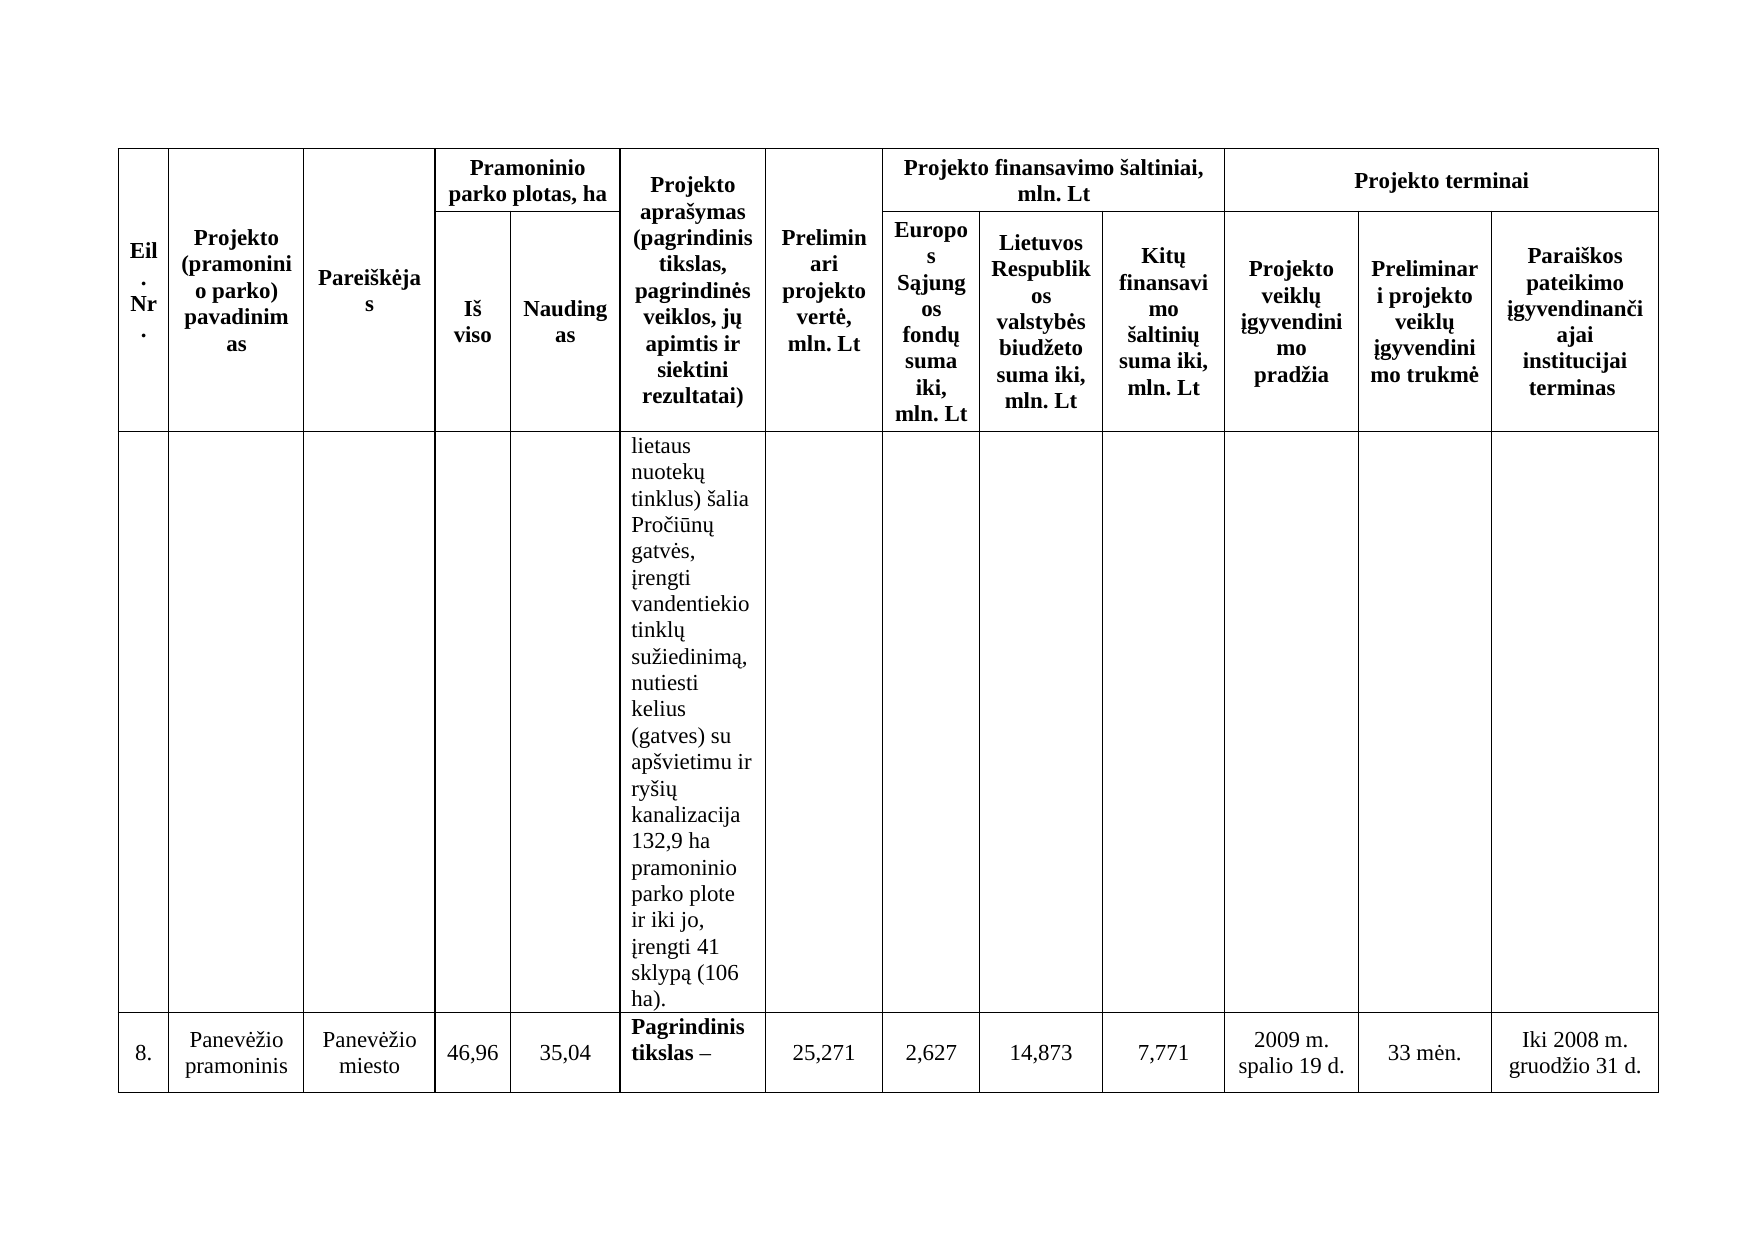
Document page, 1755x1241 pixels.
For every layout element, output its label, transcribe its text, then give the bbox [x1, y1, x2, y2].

table_cell Iki 2008 m. gruodžio 31 d. [1492, 1013, 1658, 1092]
table_cell 35,04 [511, 1013, 619, 1092]
table_header Pareiškėjas [304, 149, 434, 431]
table_cell lietaus nuotekų tinklus) šalia Pročiūnų gatvės, įrengti vandentiekio tinklų sužiedinimą, nutiesti kelius (gatves) su apšvietimu ir ryšių kanalizacija 132,9 ha pramoninio parko plote ir iki jo, įrengti 41 sklypą (106 ha). [621, 432, 765, 1012]
table_cell Panevėžio pramoninis [169, 1013, 303, 1092]
table_header Projekto finansavimo šaltiniai, mln. Lt [883, 149, 1224, 211]
table_cell [436, 432, 510, 1012]
table_cell [511, 432, 619, 1012]
table_cell 2009 m. spalio 19 d. [1225, 1013, 1358, 1092]
table_cell [1492, 432, 1658, 1012]
table_cell [1359, 432, 1491, 1012]
table_cell [119, 432, 168, 1012]
table_cell Pagrindinis tikslas – [621, 1013, 765, 1092]
table_cell 33 mėn. [1359, 1013, 1491, 1092]
table_header Projekto (pramoninio parko) pavadinimas [169, 149, 303, 431]
table_cell [980, 432, 1102, 1012]
table_header Pramoninio parko plotas, ha [436, 149, 619, 211]
table_header Projekto terminai [1225, 149, 1658, 211]
table_cell Naudingas [511, 212, 619, 431]
table_cell 2,627 [883, 1013, 979, 1092]
table_cell 7,771 [1103, 1013, 1224, 1092]
table_cell Panevėžio miesto [304, 1013, 434, 1092]
table_cell 14,873 [980, 1013, 1102, 1092]
table_cell [1225, 432, 1358, 1012]
table_cell [169, 432, 303, 1012]
table_cell [304, 432, 434, 1012]
table_cell Kitų finansavimo šaltinių suma iki, mln. Lt [1103, 212, 1224, 431]
table_cell 46,96 [436, 1013, 510, 1092]
table_header Projekto aprašymas (pagrindinis tikslas, pagrindinės veiklos, jų apimtis ir siektini rezultatai) [621, 149, 765, 431]
table_cell Preliminari projekto veiklų įgyvendinimo trukmė [1359, 212, 1491, 431]
table_cell Projekto veiklų įgyvendinimo pradžia [1225, 212, 1358, 431]
table_cell Paraiškos pateikimo įgyvendinančiajai institucijai terminas [1492, 212, 1658, 431]
table_cell [1103, 432, 1224, 1012]
table_cell Lietuvos Respublikos valstybės biudžeto suma iki, mln. Lt [980, 212, 1102, 431]
table_cell [766, 432, 882, 1012]
table_cell Europos Sąjungos fondų suma iki, mln. Lt [883, 212, 979, 431]
table_cell Iš viso [436, 212, 510, 431]
table_cell 8. [119, 1013, 168, 1092]
table_header Preliminari projekto vertė, mln. Lt [766, 149, 882, 431]
table_cell 25,271 [766, 1013, 882, 1092]
table_cell [883, 432, 979, 1012]
table_header Eil. Nr. [119, 149, 168, 431]
